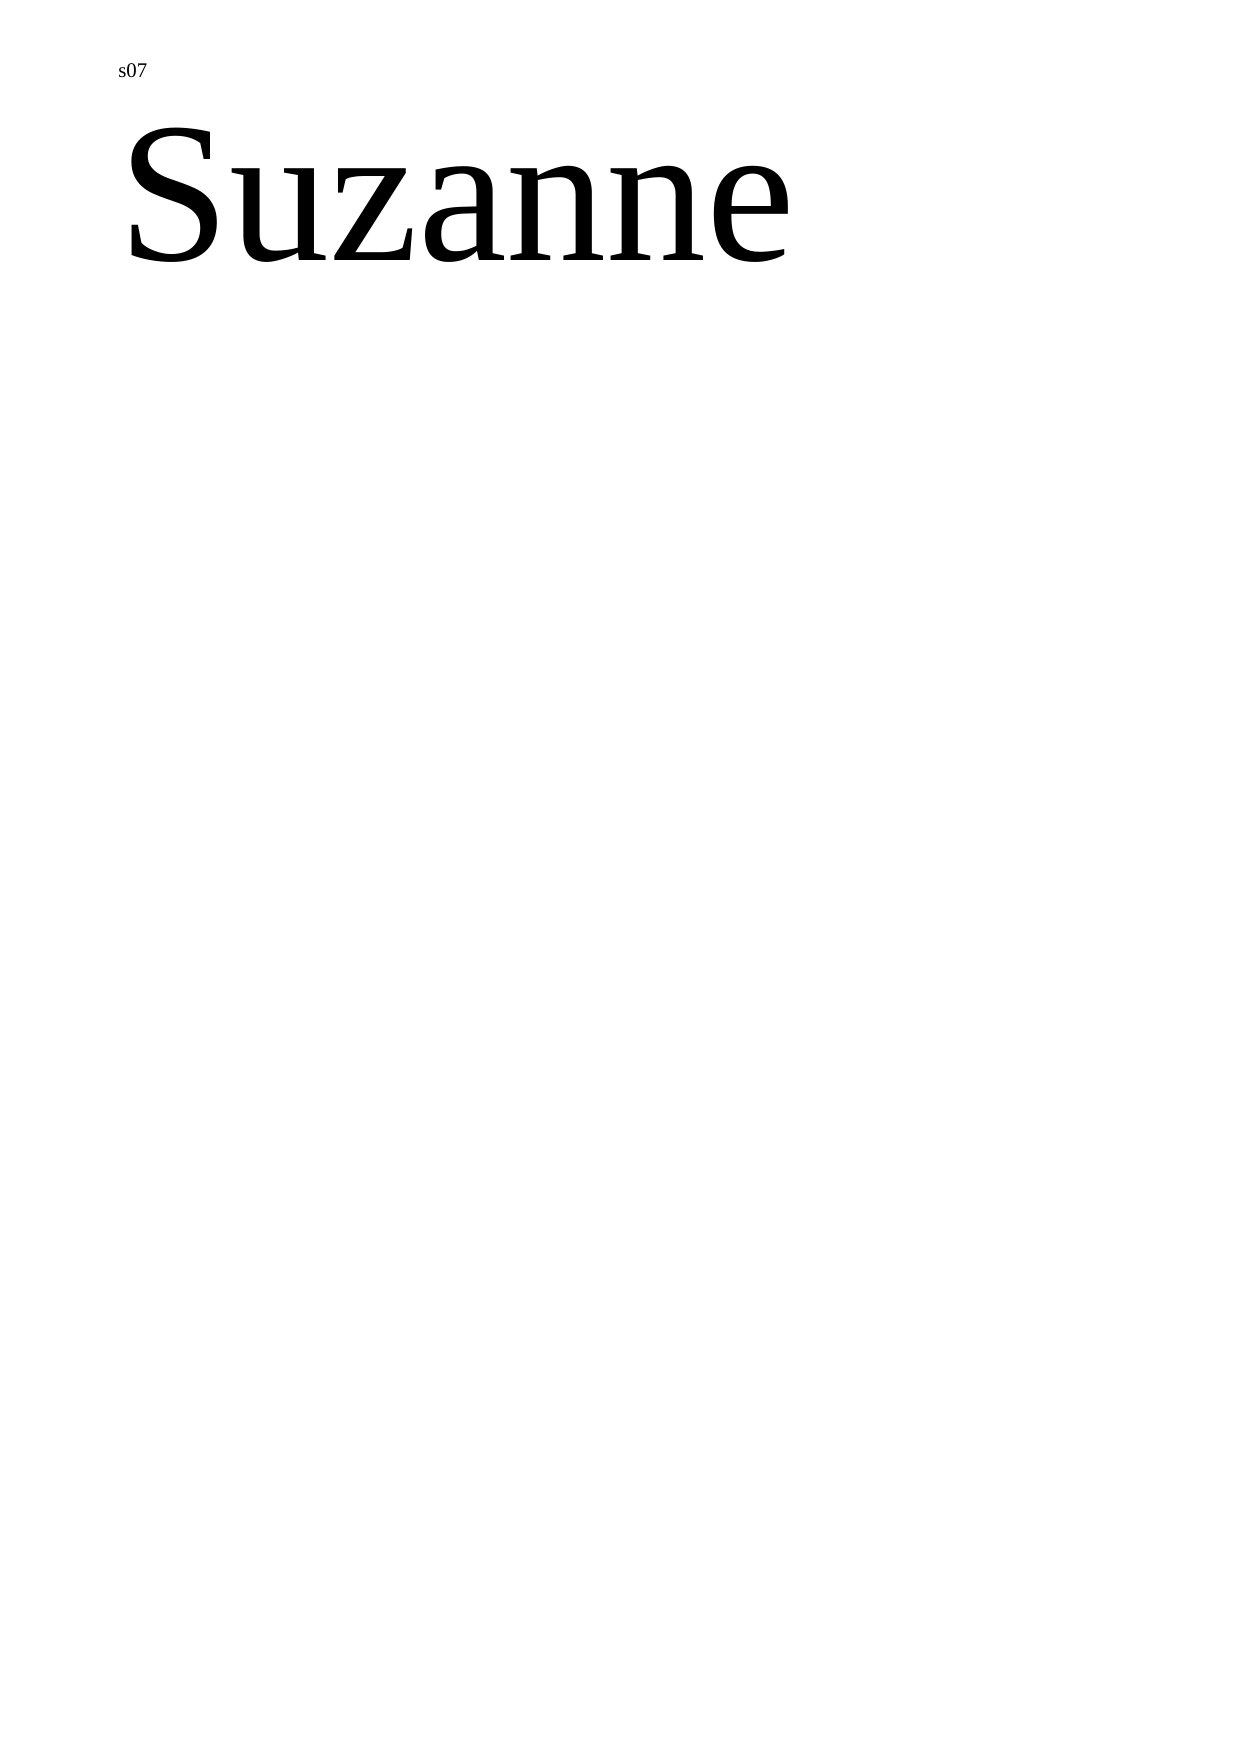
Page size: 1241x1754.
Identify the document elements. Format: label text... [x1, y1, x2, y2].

text Suzanne [118, 82, 1122, 304]
text s07 [118, 59, 1122, 82]
